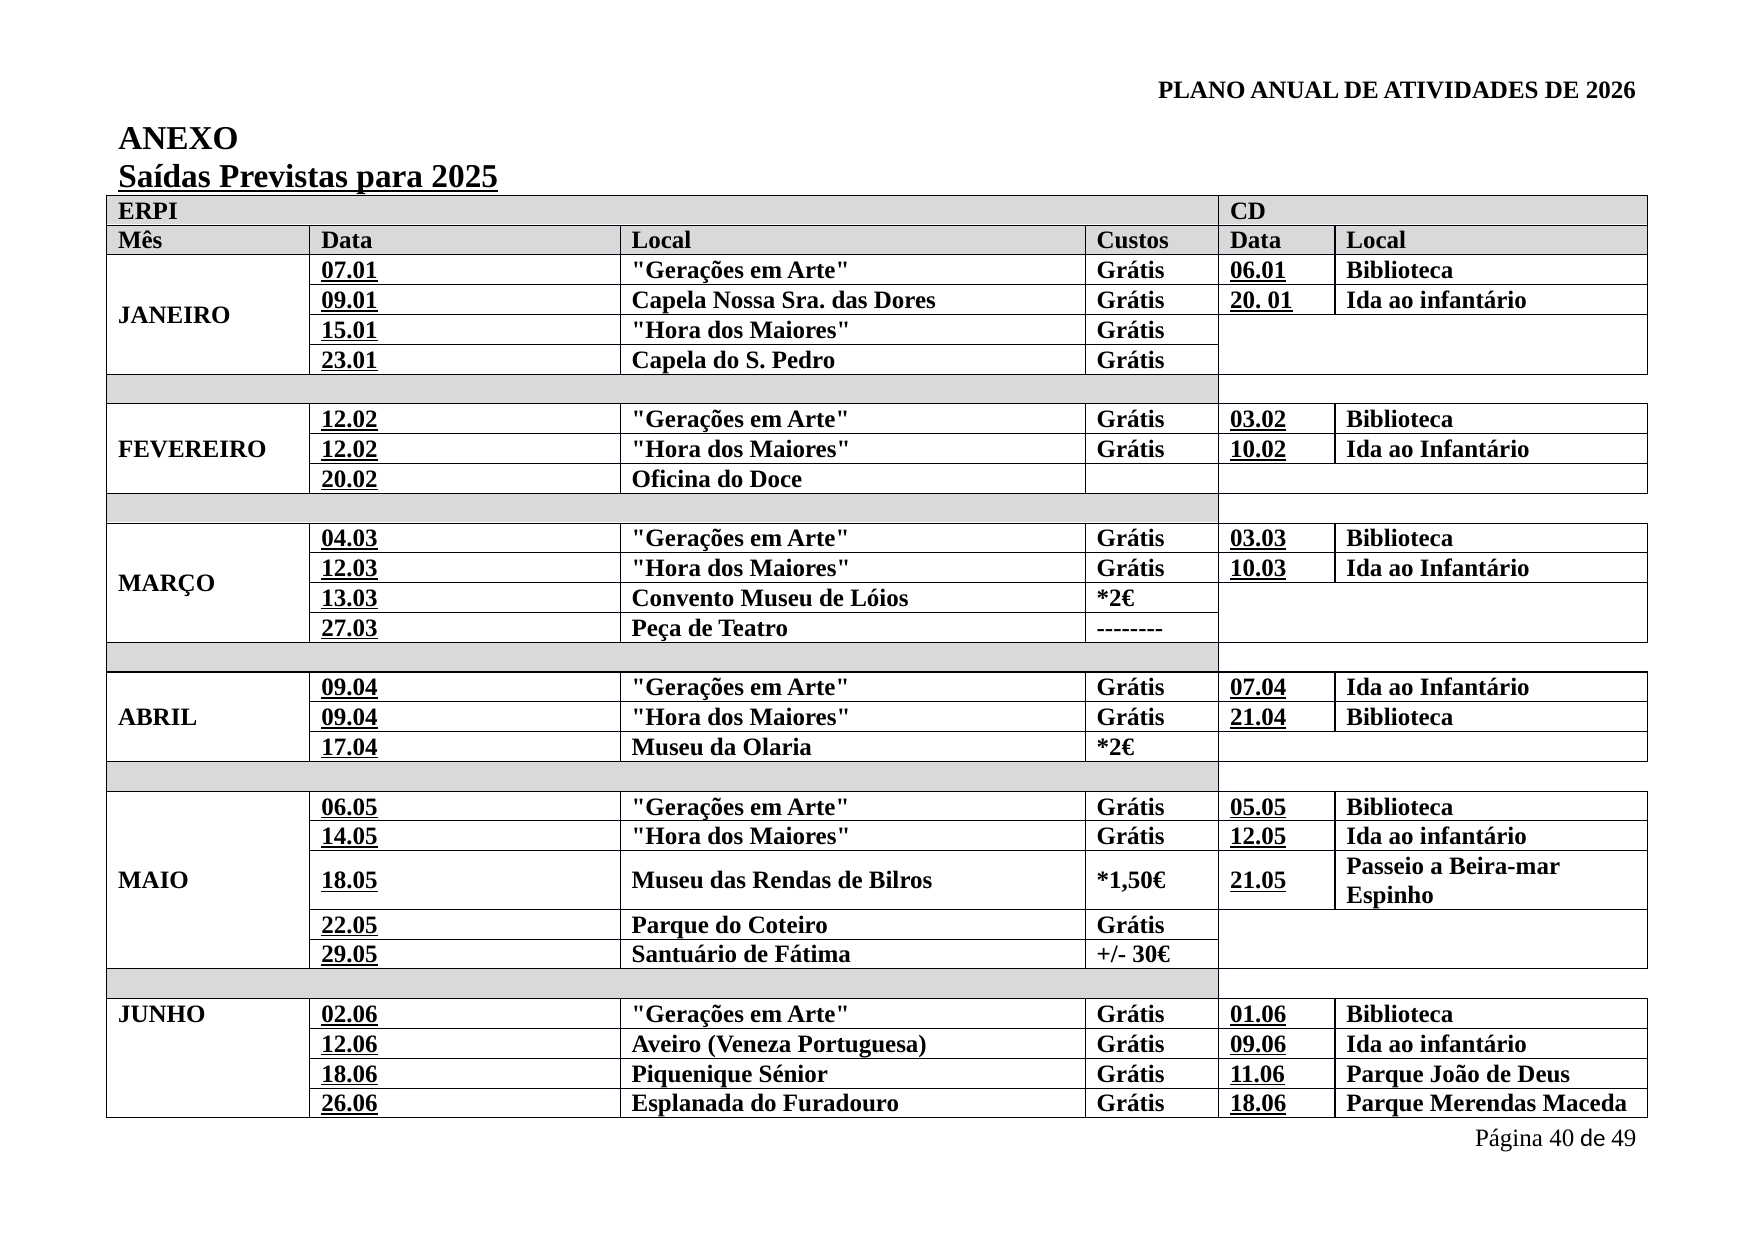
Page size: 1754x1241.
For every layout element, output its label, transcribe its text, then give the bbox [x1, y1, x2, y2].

table_cell 06.01 [1219, 255, 1334, 284]
table_cell *2€ [1086, 732, 1218, 761]
table_cell 14.05 [310, 821, 620, 850]
table_cell "Gerações em Arte" [621, 792, 1085, 820]
table_cell Parque do Coteiro [621, 910, 1085, 938]
table_cell [1086, 464, 1218, 493]
table_cell Parque João de Deus [1336, 1059, 1647, 1087]
table_cell Ida ao infantário [1336, 1029, 1647, 1058]
table_cell Santuário de Fátima [621, 940, 1085, 968]
table_cell 03.02 [1219, 404, 1334, 433]
table_cell 07.04 [1219, 673, 1334, 701]
table_cell Convento Museu de Lóios [621, 583, 1085, 612]
table_cell FEVEREIRO [107, 404, 309, 493]
table_cell JANEIRO [107, 255, 309, 373]
table_cell Grátis [1086, 999, 1218, 1028]
table_cell [1335, 643, 1647, 671]
table_cell Grátis [1086, 345, 1218, 373]
table_cell 20. 01 [1219, 285, 1334, 314]
table_cell Ida ao Infantário [1336, 673, 1647, 701]
table_cell Biblioteca [1336, 792, 1647, 820]
table_cell Grátis [1086, 1029, 1218, 1058]
table_cell Esplanada do Furadouro [621, 1089, 1085, 1117]
table_cell [1219, 464, 1647, 493]
table_cell 12.06 [310, 1029, 620, 1058]
table_cell [107, 494, 1218, 522]
table_cell Parque Merendas Maceda [1336, 1089, 1647, 1117]
table_cell Capela Nossa Sra. das Dores [621, 285, 1085, 314]
table_cell 26.06 [310, 1089, 620, 1117]
table_cell [107, 375, 1218, 403]
table_cell MARÇO [107, 524, 309, 642]
table_cell [1219, 762, 1335, 791]
table_cell 17.04 [310, 732, 620, 761]
table_cell "Gerações em Arte" [621, 524, 1085, 552]
table_cell +/- 30€ [1086, 940, 1218, 968]
table_cell 20.02 [310, 464, 620, 493]
table_cell 15.01 [310, 315, 620, 344]
table_cell [107, 969, 1218, 998]
table_cell 01.06 [1219, 999, 1334, 1028]
table_cell Museu das Rendas de Bilros [621, 851, 1085, 909]
table_cell *1,50€ [1086, 851, 1218, 909]
table_cell Oficina do Doce [621, 464, 1085, 493]
table_cell 09.01 [310, 285, 620, 314]
table_cell Data [310, 226, 620, 254]
table_cell Grátis [1086, 792, 1218, 820]
table_cell "Gerações em Arte" [621, 255, 1085, 284]
table_cell "Hora dos Maiores" [621, 553, 1085, 582]
table_cell Grátis [1086, 1089, 1218, 1117]
table_cell 18.06 [1219, 1089, 1334, 1117]
table_cell Grátis [1086, 524, 1218, 552]
table_cell 12.02 [310, 434, 620, 463]
table_cell "Hora dos Maiores" [621, 434, 1085, 463]
table_cell [1219, 315, 1647, 373]
table_cell 12.03 [310, 553, 620, 582]
text ANEXO [118, 118, 1636, 156]
table_cell 29.05 [310, 940, 620, 968]
table_cell Grátis [1086, 1059, 1218, 1087]
table_cell Ida ao Infantário [1336, 434, 1647, 463]
table_cell Grátis [1086, 702, 1218, 731]
table_cell 12.05 [1219, 821, 1334, 850]
table_cell 10.03 [1219, 553, 1334, 582]
table_cell "Hora dos Maiores" [621, 821, 1085, 850]
table_cell 27.03 [310, 613, 620, 642]
table_cell Grátis [1086, 910, 1218, 938]
table_cell 06.05 [310, 792, 620, 820]
table_cell Ida ao infantário [1336, 285, 1647, 314]
table_cell Grátis [1086, 404, 1218, 433]
table_cell Grátis [1086, 434, 1218, 463]
table_cell Grátis [1086, 285, 1218, 314]
table_cell 21.05 [1219, 851, 1334, 909]
table_cell 10.02 [1219, 434, 1334, 463]
table_cell Grátis [1086, 315, 1218, 344]
table_cell Biblioteca [1336, 255, 1647, 284]
table_cell "Gerações em Arte" [621, 404, 1085, 433]
table_cell 09.06 [1219, 1029, 1334, 1058]
table_cell Grátis [1086, 255, 1218, 284]
table_cell -------- [1086, 613, 1218, 642]
table_cell Grátis [1086, 553, 1218, 582]
table_cell [1219, 732, 1647, 761]
table_cell Aveiro (Veneza Portuguesa) [621, 1029, 1085, 1058]
table_cell 05.05 [1219, 792, 1334, 820]
table_cell [1219, 969, 1335, 998]
table_cell JUNHO [107, 999, 309, 1117]
table_cell Ida ao infantário [1336, 821, 1647, 850]
table_cell 23.01 [310, 345, 620, 373]
table_cell Museu da Olaria [621, 732, 1085, 761]
table_cell Grátis [1086, 673, 1218, 701]
table_cell 09.04 [310, 702, 620, 731]
table_cell [1219, 583, 1647, 642]
table_cell 18.05 [310, 851, 620, 909]
table_cell 07.01 [310, 255, 620, 284]
table_cell "Gerações em Arte" [621, 673, 1085, 701]
table_cell [1335, 375, 1647, 403]
table_cell 13.03 [310, 583, 620, 612]
table_cell 02.06 [310, 999, 620, 1028]
table_cell [1335, 494, 1647, 522]
table_cell [1219, 494, 1335, 522]
table_cell 03.03 [1219, 524, 1334, 552]
table_cell Biblioteca [1336, 404, 1647, 433]
table_header ERPI [107, 196, 1218, 224]
table_cell Grátis [1086, 821, 1218, 850]
table_cell [1219, 643, 1335, 671]
table_cell Local [621, 226, 1085, 254]
table_cell 09.04 [310, 673, 620, 701]
table_cell [107, 643, 1218, 671]
table_cell ABRIL [107, 673, 309, 761]
table_cell 21.04 [1219, 702, 1334, 731]
table_cell [1335, 969, 1647, 998]
table_cell 04.03 [310, 524, 620, 552]
table_header CD [1219, 196, 1647, 224]
table_cell "Hora dos Maiores" [621, 315, 1085, 344]
table_cell "Gerações em Arte" [621, 999, 1085, 1028]
table_cell "Hora dos Maiores" [621, 702, 1085, 731]
table_cell *2€ [1086, 583, 1218, 612]
table_cell Mês [107, 226, 309, 254]
table_cell [1219, 910, 1647, 968]
text Saídas Previstas para 2025 [118, 156, 1636, 195]
table_cell [1219, 375, 1335, 403]
table_cell Biblioteca [1336, 702, 1647, 731]
table_cell [1335, 762, 1647, 791]
table_cell Data [1219, 226, 1334, 254]
table_cell Passeio a Beira-mar Espinho [1336, 851, 1647, 909]
table_cell Peça de Teatro [621, 613, 1085, 642]
table_cell Local [1336, 226, 1647, 254]
table_cell 22.05 [310, 910, 620, 938]
table_cell [107, 762, 1218, 791]
table_cell Biblioteca [1336, 524, 1647, 552]
table_cell MAIO [107, 792, 309, 968]
table_cell Custos [1086, 226, 1218, 254]
table_cell 12.02 [310, 404, 620, 433]
table_cell Piquenique Sénior [621, 1059, 1085, 1087]
table_cell Biblioteca [1336, 999, 1647, 1028]
table_cell 18.06 [310, 1059, 620, 1087]
table_cell Capela do S. Pedro [621, 345, 1085, 373]
table_cell Ida ao Infantário [1336, 553, 1647, 582]
table_cell 11.06 [1219, 1059, 1334, 1087]
